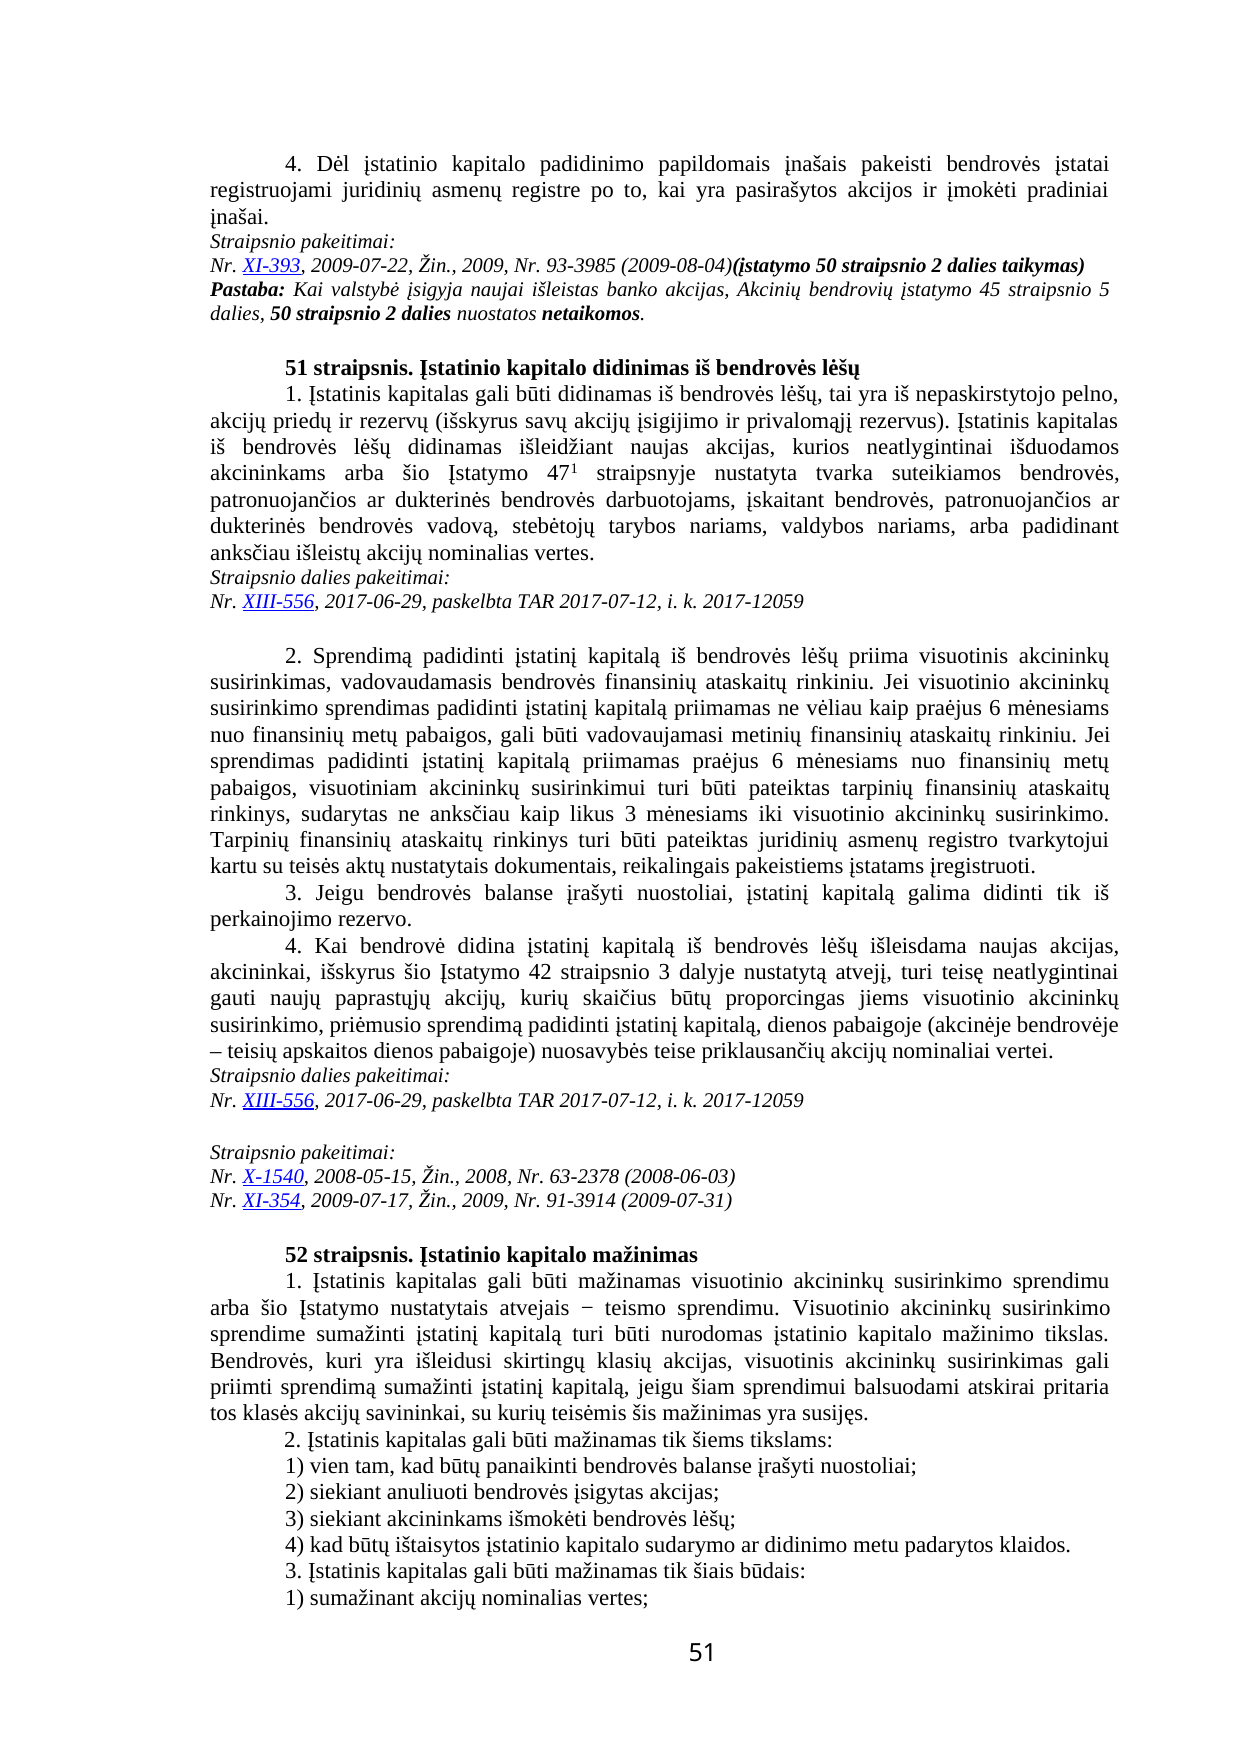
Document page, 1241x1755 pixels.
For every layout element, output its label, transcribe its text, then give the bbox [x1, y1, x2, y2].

text 51 straipsnis. Įstatinio kapitalo didinimas iš bendrovės lėšų [210, 354, 1111, 380]
text 3) siekiant akcininkams išmokėti bendrovės lėšų; [210, 1505, 1111, 1531]
text 4. Dėl įstatinio kapitalo padidinimo papildomais įnašais pakeisti bendrovės įstatai registruojami juridinių asmenų registre po to, kai yra pasirašytos akcijos ir įmokėti pradiniai įnašai. [210, 150, 1111, 229]
text 1. Įstatinis kapitalas gali būti didinamas iš bendrovės lėšų, tai yra iš nepaskirstytojo pelno, akcijų priedų ir rezervų (išskyrus savų akcijų įsigijimo ir privalomąjį rezervus). Įstatinis kapitalas iš bendrovės lėšų didinamas išleidžiant naujas akcijas, kurios neatlygintinai išduodamos akcininkams arba šio Įstatymo 471 straipsnyje nustatyta tvarka suteikiamos bendrovės, patronuojančios ar dukterinės bendrovės darbuotojams, įskaitant bendrovės, patronuojančios ar dukterinės bendrovės vadovą, stebėtojų tarybos nariams, valdybos nariams, arba padidinant anksčiau išleistų akcijų nominalias vertes. [210, 380, 1120, 565]
text Straipsnio pakeitimai: [210, 1140, 1111, 1164]
text 2. Įstatinis kapitalas gali būti mažinamas tik šiems tikslams: [210, 1426, 1111, 1452]
text Nr. X-1540, 2008-05-15, Žin., 2008, Nr. 63-2378 (2008-06-03) [210, 1164, 1111, 1188]
text Nr. XI-354, 2009-07-17, Žin., 2009, Nr. 91-3914 (2009-07-31) [210, 1188, 1120, 1212]
text 3. Jeigu bendrovės balanse įrašyti nuostoliai, įstatinį kapitalą galima didinti tik iš perkainojimo rezervo. [210, 879, 1111, 932]
text 2. Sprendimą padidinti įstatinį kapitalą iš bendrovės lėšų priima visuotinis akcininkų susirinkimas, vadovaudamasis bendrovės finansinių ataskaitų rinkiniu. Jei visuotinio akcininkų susirinkimo sprendimas padidinti įstatinį kapitalą priimamas ne vėliau kaip praėjus 6 mėnesiams nuo finansinių metų pabaigos, gali būti vadovaujamasi metinių finansinių ataskaitų rinkiniu. Jei sprendimas padidinti įstatinį kapitalą priimamas praėjus 6 mėnesiams nuo finansinių metų pabaigos, visuotiniam akcininkų susirinkimui turi būti pateiktas tarpinių finansinių ataskaitų rinkinys, sudarytas ne anksčiau kaip likus 3 mėnesiams iki visuotinio akcininkų susirinkimo. Tarpinių finansinių ataskaitų rinkinys turi būti pateiktas juridinių asmenų registro tvarkytojui kartu su teisės aktų nustatytais dokumentais, reikalingais pakeistiems įstatams įregistruoti. [210, 642, 1111, 879]
text Straipsnio pakeitimai: [210, 229, 1111, 253]
text Nr. XI-393, 2009-07-22, Žin., 2009, Nr. 93-3985 (2009-08-04)(įstatymo 50 straipsnio 2 dalies taikymas) [210, 253, 1111, 277]
text Straipsnio dalies pakeitimai: [210, 1063, 1120, 1087]
text 1) sumažinant akcijų nominalias vertes; [210, 1584, 1111, 1610]
text 2) siekiant anuliuoti bendrovės įsigytas akcijas; [210, 1478, 1111, 1505]
text Pastaba: Kai valstybė įsigyja naujai išleistas banko akcijas, Akcinių bendrovių įstatymo 45 straipsnio 5 dalies, 50 straipsnio 2 dalies nuostatos netaikomos. [210, 277, 1111, 325]
text Nr. XIII-556, 2017-06-29, paskelbta TAR 2017-07-12, i. k. 2017-12059 [210, 1087, 1120, 1112]
text 4. Kai bendrovė didina įstatinį kapitalą iš bendrovės lėšų išleisdama naujas akcijas, akcininkai, išskyrus šio Įstatymo 42 straipsnio 3 dalyje nustatytą atvejį, turi teisę neatlygintinai gauti naujų paprastųjų akcijų, kurių skaičius būtų proporcingas jiems visuotinio akcininkų susirinkimo, priėmusio sprendimą padidinti įstatinį kapitalą, dienos pabaigoje (akcinėje bendrovėje – teisių apskaitos dienos pabaigoje) nuosavybės teise priklausančių akcijų nominaliai vertei. [210, 932, 1120, 1063]
text Straipsnio dalies pakeitimai: [210, 565, 1120, 589]
text 1) vien tam, kad būtų panaikinti bendrovės balanse įrašyti nuostoliai; [210, 1452, 1111, 1478]
text Nr. XIII-556, 2017-06-29, paskelbta TAR 2017-07-12, i. k. 2017-12059 [210, 589, 1120, 613]
text 52 straipsnis. Įstatinio kapitalo mažinimas [210, 1241, 1111, 1268]
text 1. Įstatinis kapitalas gali būti mažinamas visuotinio akcininkų susirinkimo sprendimu arba šio Įstatymo nustatytais atvejais − teismo sprendimu. Visuotinio akcininkų susirinkimo sprendime sumažinti įstatinį kapitalą turi būti nurodomas įstatinio kapitalo mažinimo tikslas. Bendrovės, kuri yra išleidusi skirtingų klasių akcijas, visuotinis akcininkų susirinkimas gali priimti sprendimą sumažinti įstatinį kapitalą, jeigu šiam sprendimui balsuodami atskirai pritaria tos klasės akcijų savininkai, su kurių teisėmis šis mažinimas yra susijęs. [210, 1268, 1111, 1426]
text 4) kad būtų ištaisytos įstatinio kapitalo sudarymo ar didinimo metu padarytos klaidos. [210, 1531, 1111, 1557]
text 3. Įstatinis kapitalas gali būti mažinamas tik šiais būdais: [210, 1557, 1111, 1584]
